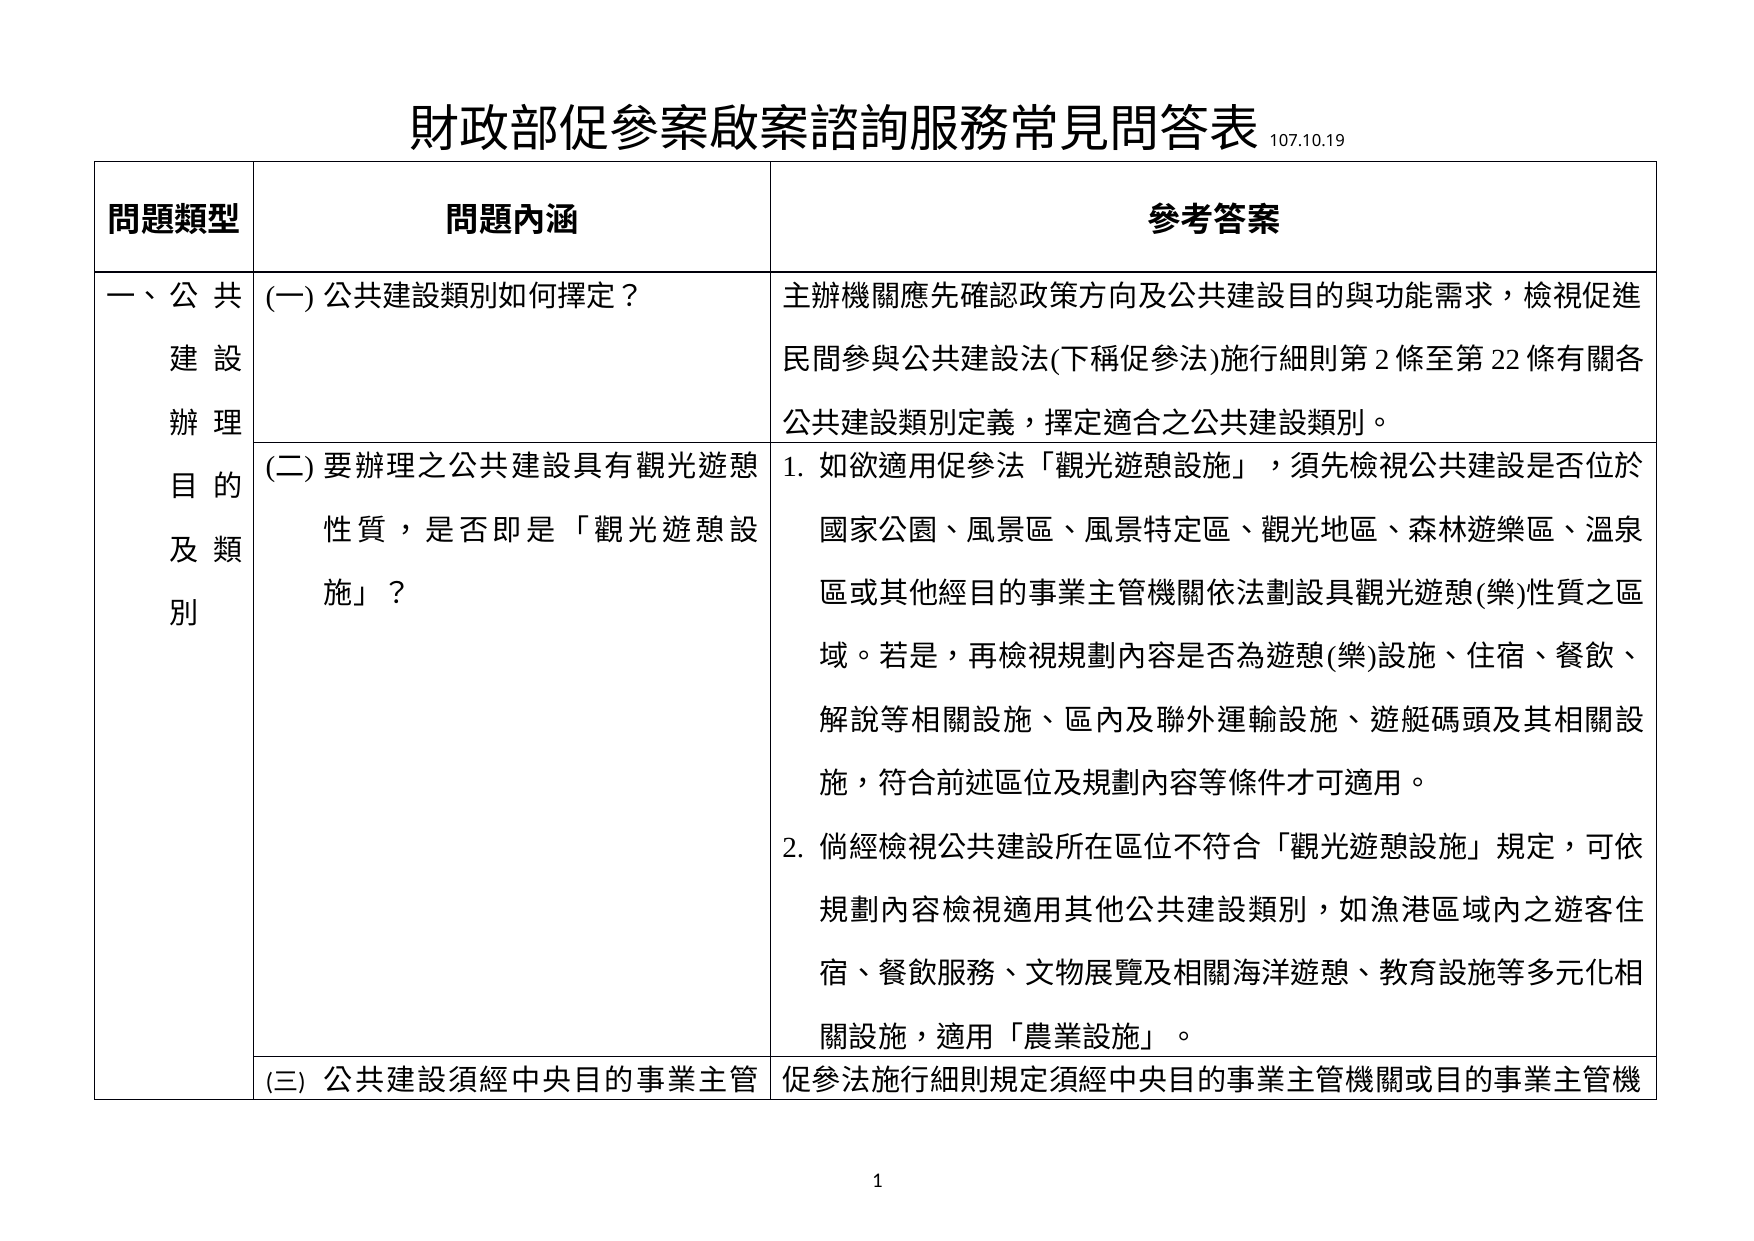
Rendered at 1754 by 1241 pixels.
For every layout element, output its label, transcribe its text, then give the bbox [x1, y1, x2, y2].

table_cell 促參法施行細則規定須經中央目的事業主管機關或目的事業主管機 [771, 1057, 1656, 1099]
table_cell 公共建設辦理目的及類別 [95, 273, 253, 1099]
table_header 參考答案 [771, 162, 1656, 271]
table_header 問題內涵 [254, 162, 770, 271]
table_cell 如欲適用促參法「觀光遊憩設施」，須先檢視公共建設是否位於國家公園、風景區、風景特定區、觀光地區、森林遊樂區、溫泉區或其他經目的事業主管機關依法劃設具觀光遊憩(樂)性質之區域。若是，再檢視規劃內容是否為遊憩(樂)設施、住宿、餐飲、解說等相關設施、區內及聯外運輸設施、遊艇碼頭及其相關設施，符合前述區位及規劃內容等條件才可適用。 倘經檢視公共建設所在區位不符合「觀光遊憩設施」規定，可依規劃內容檢視適用其他公共建設類別，如漁港區域內之遊客住宿、餐飲服務、文物展覽及相關海洋遊憩、教育設施等多元化相關設施，適用「農業設施」。 [771, 443, 1656, 1056]
table_cell 主辦機關應先確認政策方向及公共建設目的與功能需求，檢視促進民間參與公共建設法(下稱促參法)施行細則第2條至第22條有關各公共建設類別定義，擇定適合之公共建設類別。 [771, 273, 1656, 442]
table_cell 公共建設類別如何擇定？ [254, 273, 770, 442]
table_header 問題類型 [95, 162, 253, 271]
table_cell 公共建設須經中央目的事業主管 [254, 1057, 770, 1099]
table_cell 要辦理之公共建設具有觀光遊憩性質，是否即是「觀光遊憩設施」？ [254, 443, 770, 1056]
